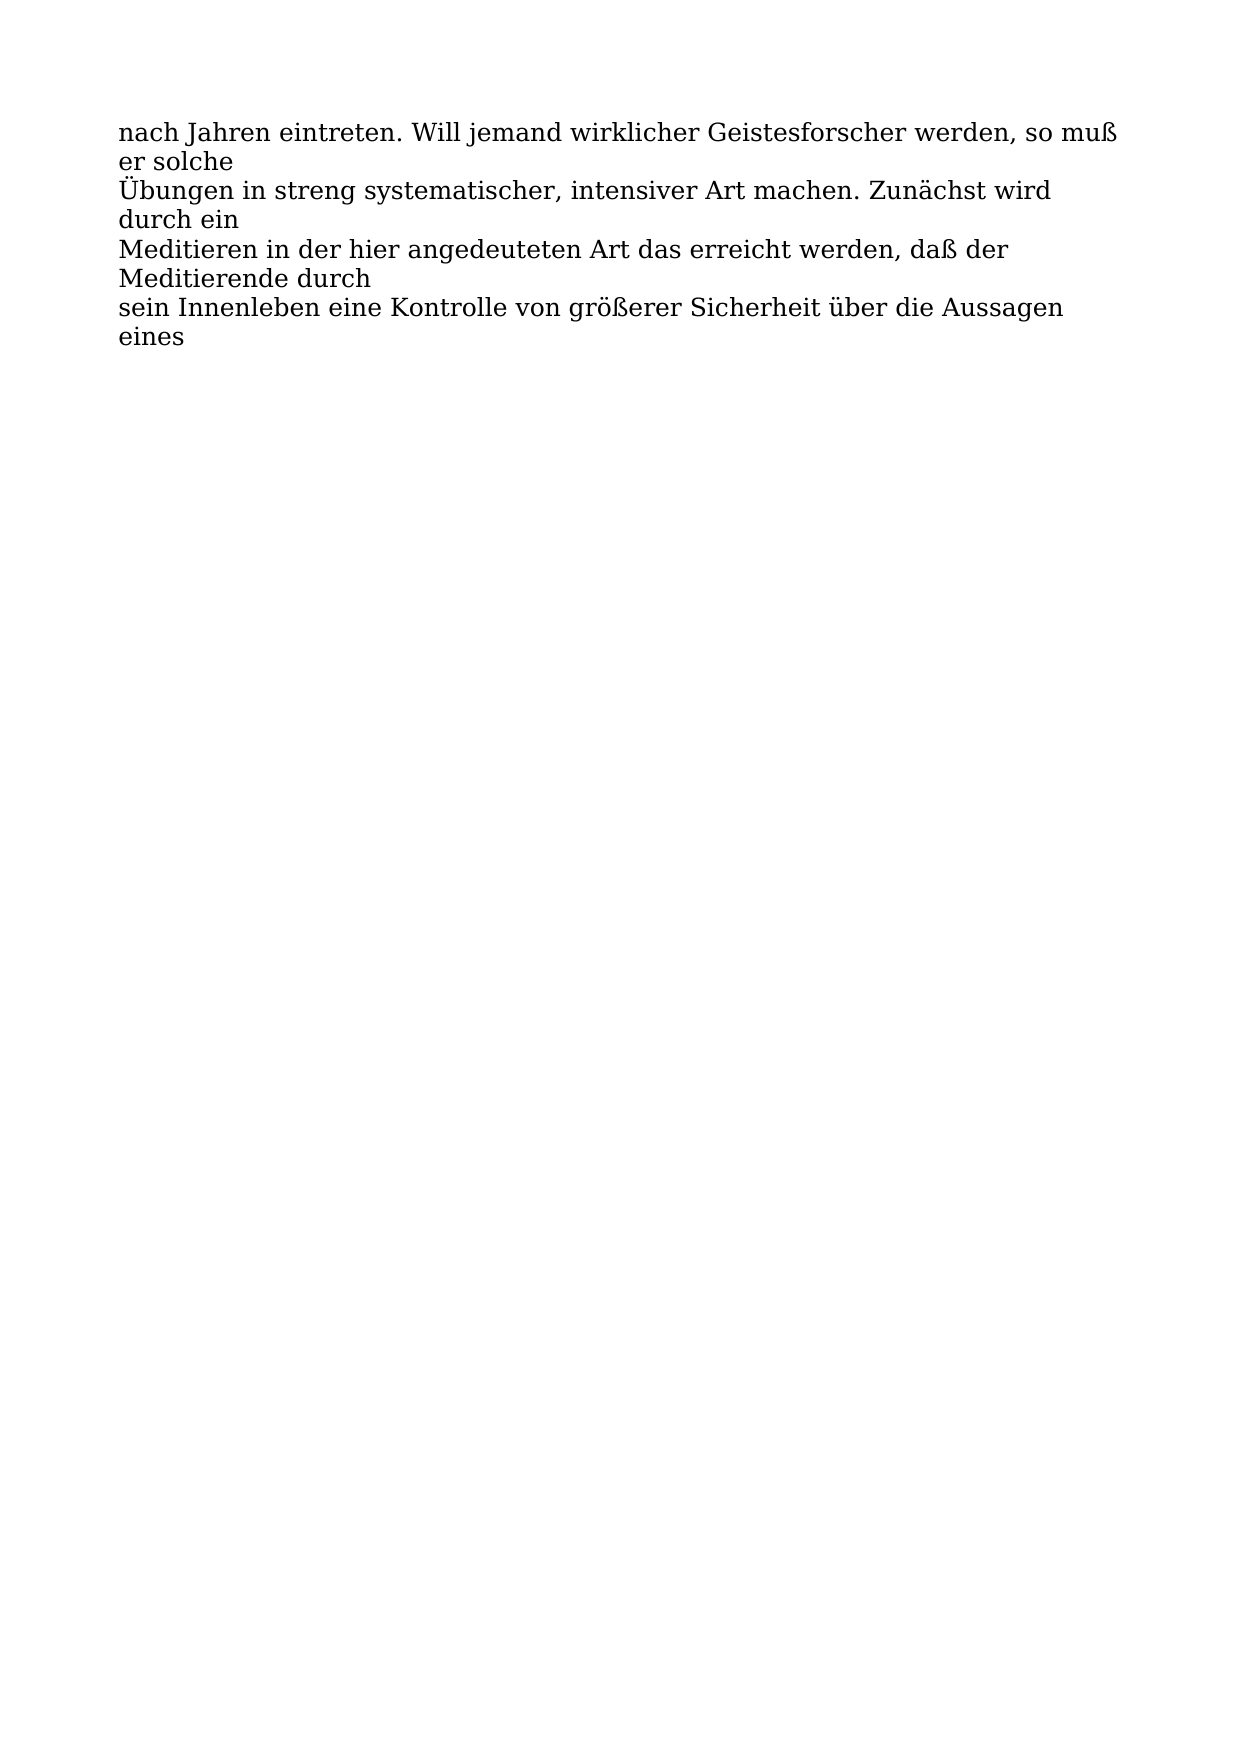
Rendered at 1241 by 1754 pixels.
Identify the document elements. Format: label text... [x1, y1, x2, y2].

text nach Jahren eintreten. Will jemand wirklicher Geistesforscher werden, so muß er solche [118, 118, 1122, 176]
text sein Innenleben eine Kontrolle von größerer Sicherheit über die Aussagen eines [118, 293, 1122, 351]
text Übungen in streng systematischer, intensiver Art machen. Zunächst wird durch ein [118, 176, 1122, 235]
text Meditieren in der hier angedeuteten Art das erreicht werden, daß der Meditierende durch [118, 235, 1122, 293]
